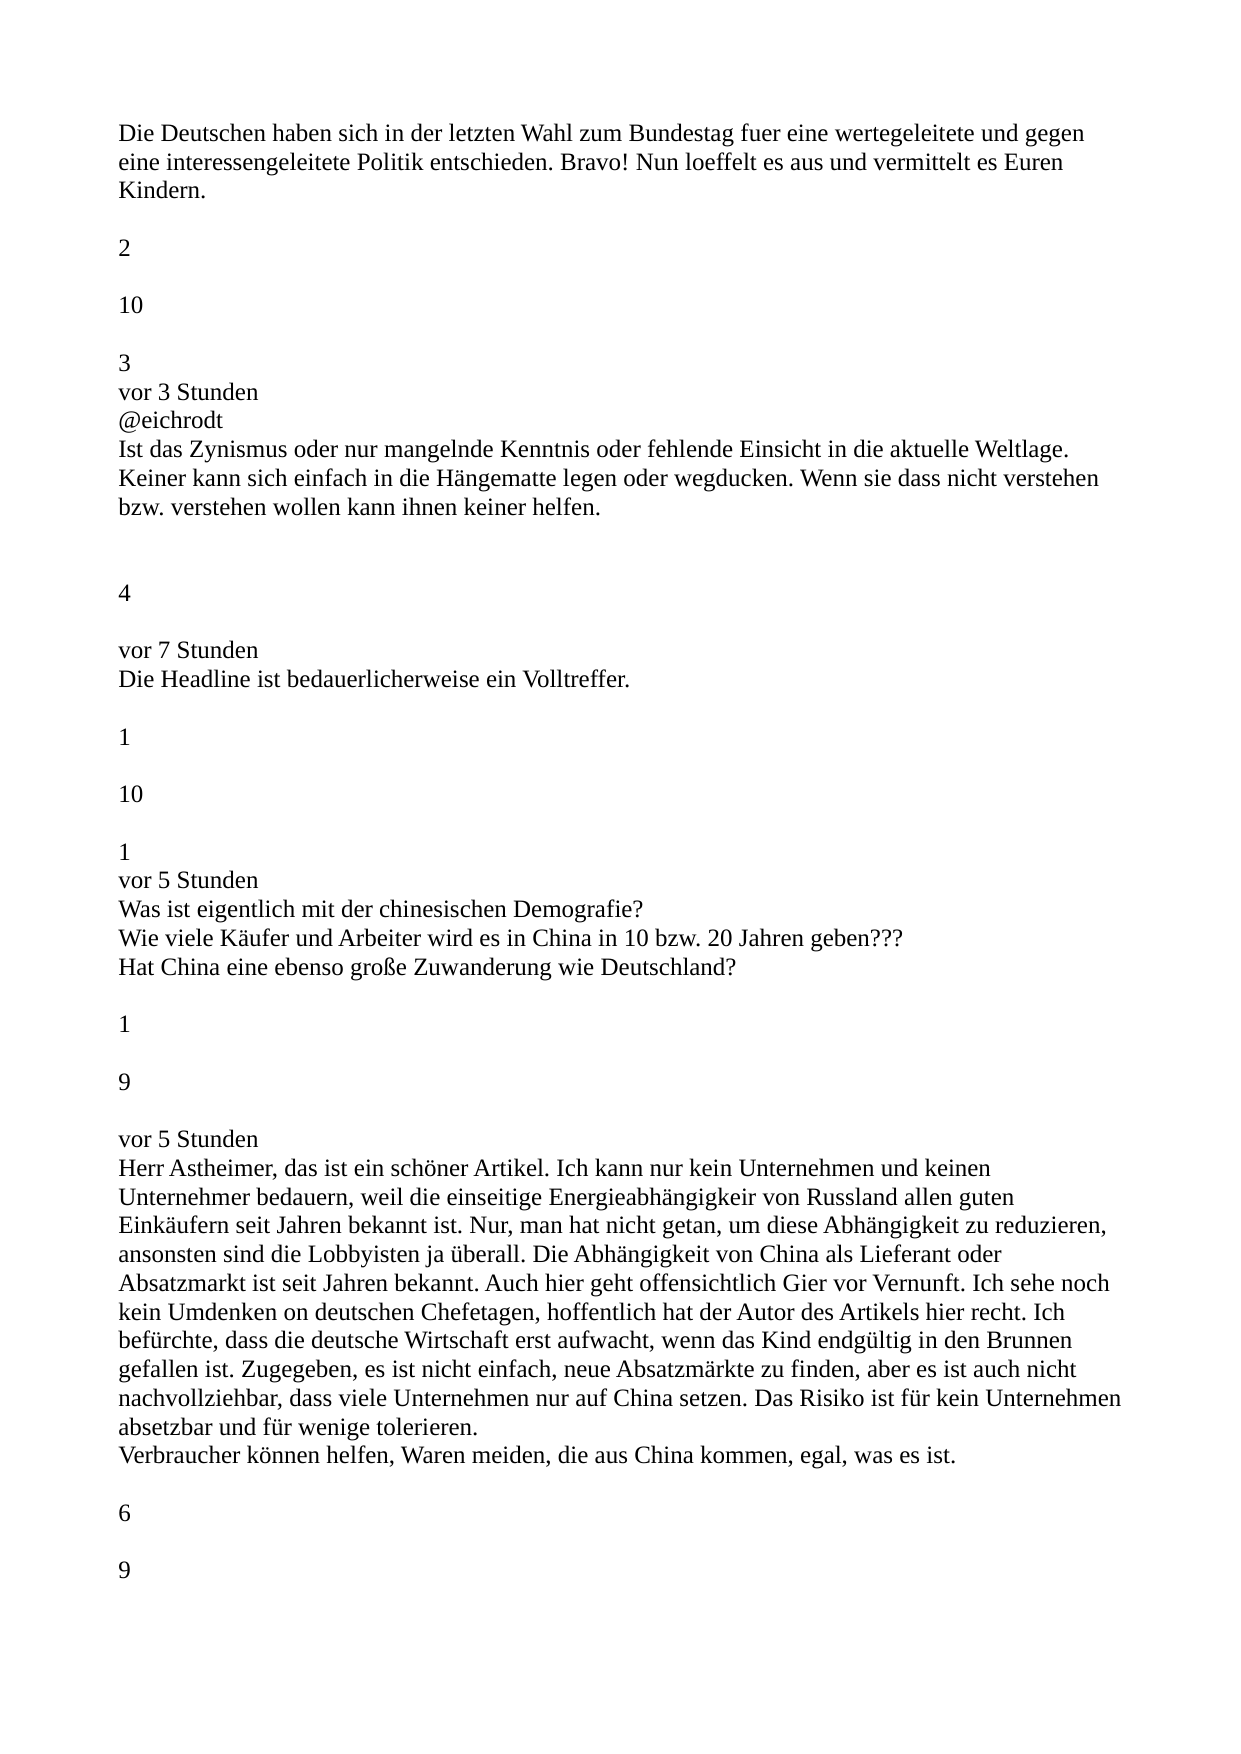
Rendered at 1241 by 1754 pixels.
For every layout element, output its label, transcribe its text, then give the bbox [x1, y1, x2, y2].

text 4 [118, 578, 1122, 607]
text Was ist eigentlich mit der chinesischen Demografie? [118, 894, 1122, 923]
text 9 [118, 1067, 1122, 1096]
text 10 [118, 779, 1122, 808]
text 9 [118, 1556, 1122, 1584]
text vor 7 Stunden [118, 636, 1122, 664]
text Verbraucher können helfen, Waren meiden, die aus China kommen, egal, was es ist. [118, 1441, 1122, 1469]
text Herr Astheimer, das ist ein schöner Artikel. Ich kann nur kein Unternehmen und keinen Unternehmer bedauern, weil die einseitige Energieabhängigkeir von Russland allen guten Einkäufern seit Jahren bekannt ist. Nur, man hat nicht getan, um diese Abhängigkeit zu reduzieren, ansonsten sind die Lobbyisten ja überall. Die Abhängigkeit von China als Lieferant oder Absatzmarkt ist seit Jahren bekannt. Auch hier geht offensichtlich Gier vor Vernunft. Ich sehe noch kein Umdenken on deutschen Chefetagen, hoffentlich hat der Autor des Artikels hier recht. Ich befürchte, dass die deutsche Wirtschaft erst aufwacht, wenn das Kind endgültig in den Brunnen gefallen ist. Zugegeben, es ist nicht einfach, neue Absatzmärkte zu finden, aber es ist auch nicht nachvollziehbar, dass viele Unternehmen nur auf China setzen. Das Risiko ist für kein Unternehmen absetzbar und für wenige tolerieren. [118, 1153, 1122, 1441]
text Die Deutschen haben sich in der letzten Wahl zum Bundestag fuer eine wertegeleitete und gegen eine interessengeleitete Politik entschieden. Bravo! Nun loeffelt es aus und vermittelt es Euren Kindern. [118, 118, 1122, 204]
text 10 [118, 291, 1122, 319]
text 1 [118, 1009, 1122, 1038]
text vor 5 Stunden [118, 866, 1122, 894]
text Ist das Zynismus oder nur mangelnde Kenntnis oder fehlende Einsicht in die aktuelle Weltlage. Keiner kann sich einfach in die Hängematte legen oder wegducken. Wenn sie dass nicht verstehen bzw. verstehen wollen kann ihnen keiner helfen. [118, 434, 1122, 521]
text 6 [118, 1498, 1122, 1527]
text Hat China eine ebenso große Zuwanderung wie Deutschland? [118, 952, 1122, 981]
text 3 [118, 348, 1122, 377]
text Wie viele Käufer und Arbeiter wird es in China in 10 bzw. 20 Jahren geben??? [118, 923, 1122, 952]
text 1 [118, 722, 1122, 751]
text Die Headline ist bedauerlicherweise ein Volltreffer. [118, 664, 1122, 693]
text 1 [118, 837, 1122, 866]
text 2 [118, 233, 1122, 262]
text vor 3 Stunden [118, 377, 1122, 406]
text @eichrodt [118, 406, 1122, 434]
text vor 5 Stunden [118, 1124, 1122, 1153]
